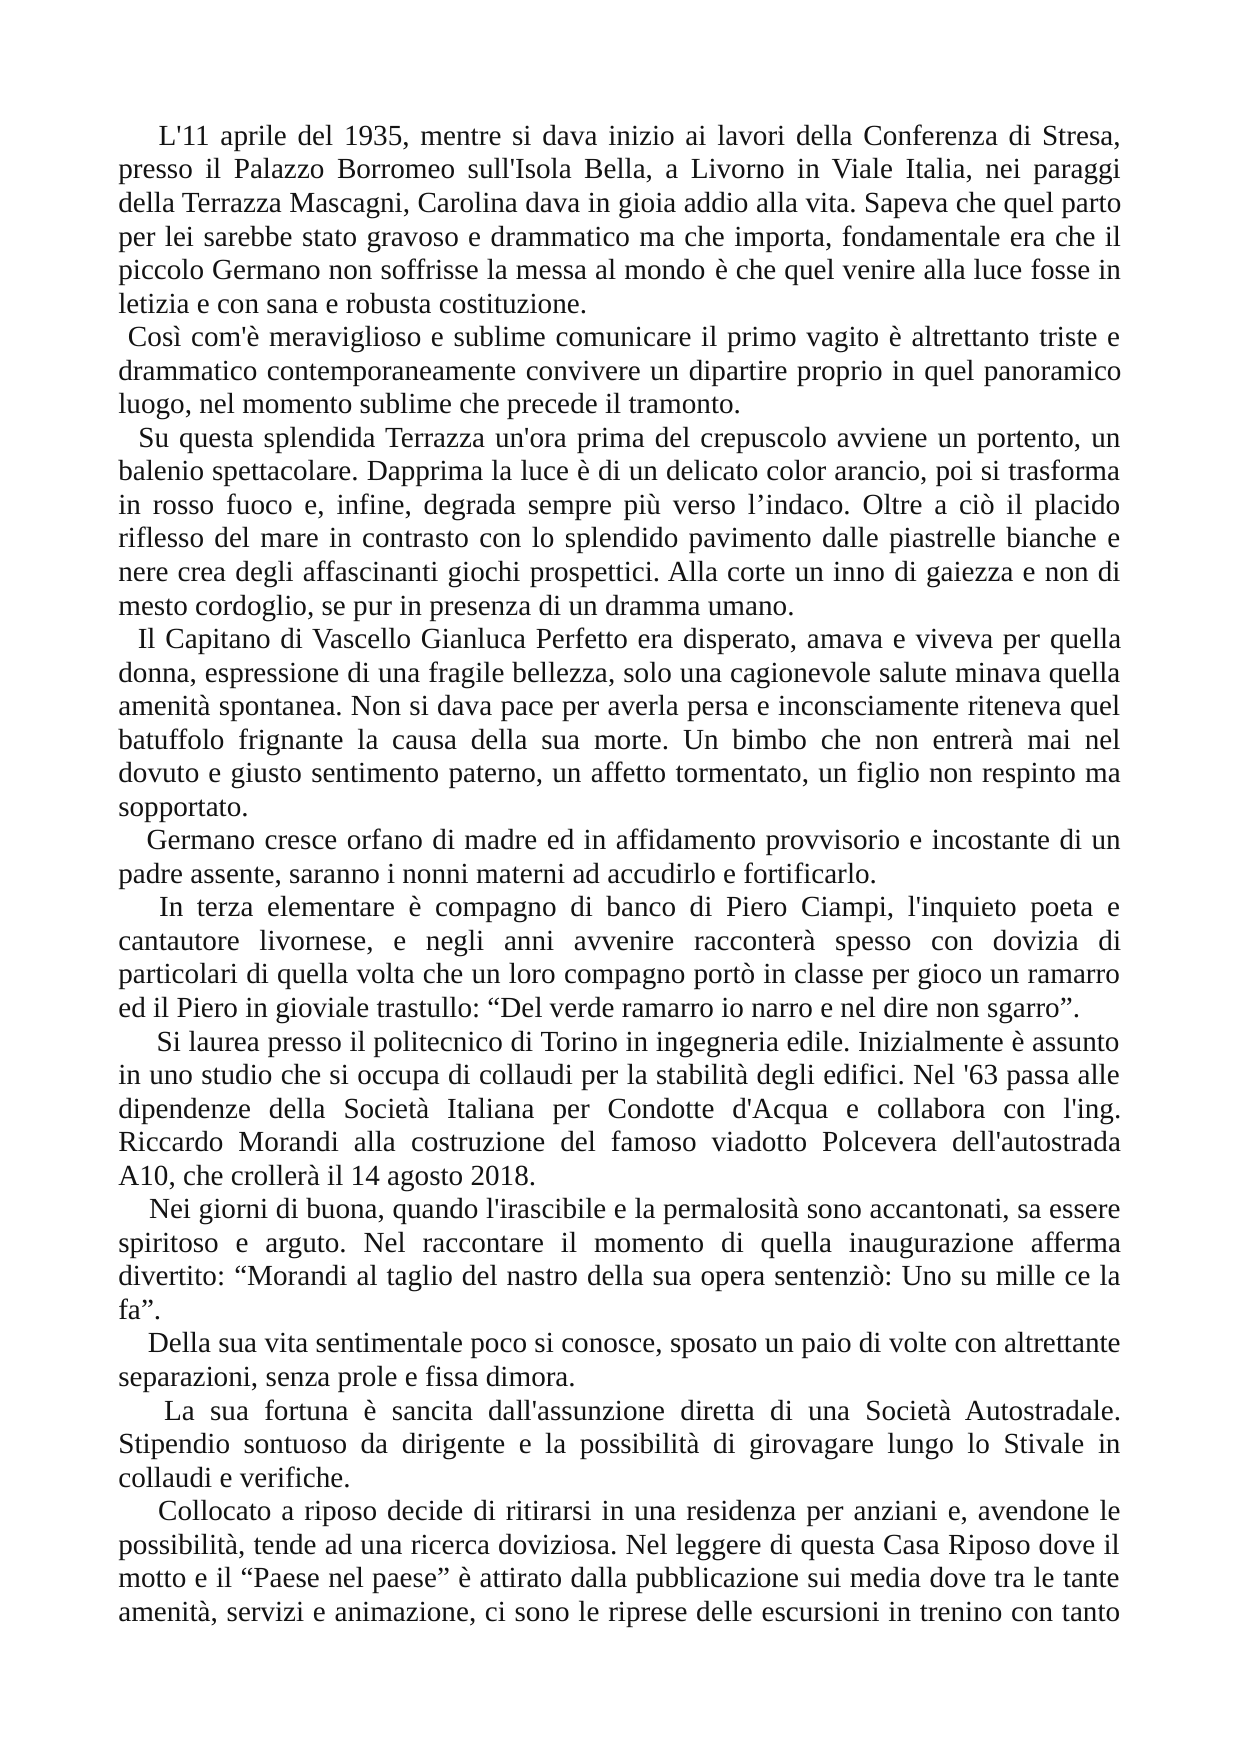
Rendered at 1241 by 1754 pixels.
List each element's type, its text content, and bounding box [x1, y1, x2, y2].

text Il Capitano di Vascello Gianluca Perfetto era disperato, amava e viveva per quella donna, espressione di una fragile bellezza, solo una cagionevole salute minava quella amenità spontanea. Non si dava pace per averla persa e inconsciamente riteneva quel batuffolo frignante la causa della sua morte. Un bimbo che non entrerà mai nel dovuto e giusto sentimento paterno, un affetto tormentato, un figlio non respinto ma sopportato. [118, 621, 1122, 822]
text Nei giorni di buona, quando l'irascibile e la permalosità sono accantonati, sa essere spiritoso e arguto. Nel raccontare il momento di quella inaugurazione afferma divertito: “Morandi al taglio del nastro della sua opera sentenziò: Uno su mille ce la fa”. [118, 1191, 1122, 1326]
text In terza elementare è compagno di banco di Piero Ciampi, l'inquieto poeta e cantautore livornese, e negli anni avvenire racconterà spesso con dovizia di particolari di quella volta che un loro compagno portò in classe per gioco un ramarro ed il Piero in gioviale trastullo: “Del verde ramarro io narro e nel dire non sgarro”. [118, 889, 1122, 1024]
text Collocato a riposo decide di ritirarsi in una residenza per anziani e, avendone le possibilità, tende ad una ricerca doviziosa. Nel leggere di questa Casa Riposo dove il motto e il “Paese nel paese” è attirato dalla pubblicazione sui media dove tra le tante amenità, servizi e animazione, ci sono le riprese delle escursioni in trenino con tanto [118, 1493, 1122, 1627]
text Germano cresce orfano di madre ed in affidamento provvisorio e incostante di un padre assente, saranno i nonni materni ad accudirlo e fortificarlo. [118, 822, 1122, 889]
text Della sua vita sentimentale poco si conosce, sposato un paio di volte con altrettante separazioni, senza prole e fissa dimora. [118, 1326, 1122, 1393]
text Si laurea presso il politecnico di Torino in ingegneria edile. Inizialmente è assunto in uno studio che si occupa di collaudi per la stabilità degli edifici. Nel '63 passa alle dipendenze della Società Italiana per Condotte d'Acqua e collabora con l'ing. Riccardo Morandi alla costruzione del famoso viadotto Polcevera dell'autostrada A10, che crollerà il 14 agosto 2018. [118, 1024, 1122, 1191]
text Così com'è meraviglioso e sublime comunicare il primo vagito è altrettanto triste e drammatico contemporaneamente convivere un dipartire proprio in quel panoramico luogo, nel momento sublime che precede il tramonto. [118, 319, 1122, 420]
text La sua fortuna è sancita dall'assunzione diretta di una Società Autostradale. Stipendio sontuoso da dirigente e la possibilità di girovagare lungo lo Stivale in collaudi e verifiche. [118, 1393, 1122, 1493]
text Su questa splendida Terrazza un'ora prima del crepuscolo avviene un portento, un balenio spettacolare. Dapprima la luce è di un delicato color arancio, poi si trasforma in rosso fuoco e, infine, degrada sempre più verso l’indaco. Oltre a ciò il placido riflesso del mare in contrasto con lo splendido pavimento dalle piastrelle bianche e nere crea degli affascinanti giochi prospettici. Alla corte un inno di gaiezza e non di mesto cordoglio, se pur in presenza di un dramma umano. [118, 420, 1122, 621]
text L'11 aprile del 1935, mentre si dava inizio ai lavori della Conferenza di Stresa, presso il Palazzo Borromeo sull'Isola Bella, a Livorno in Viale Italia, nei paraggi della Terrazza Mascagni, Carolina dava in gioia addio alla vita. Sapeva che quel parto per lei sarebbe stato gravoso e drammatico ma che importa, fondamentale era che il piccolo Germano non soffrisse la messa al mondo è che quel venire alla luce fosse in letizia e con sana e robusta costituzione. [118, 118, 1122, 319]
